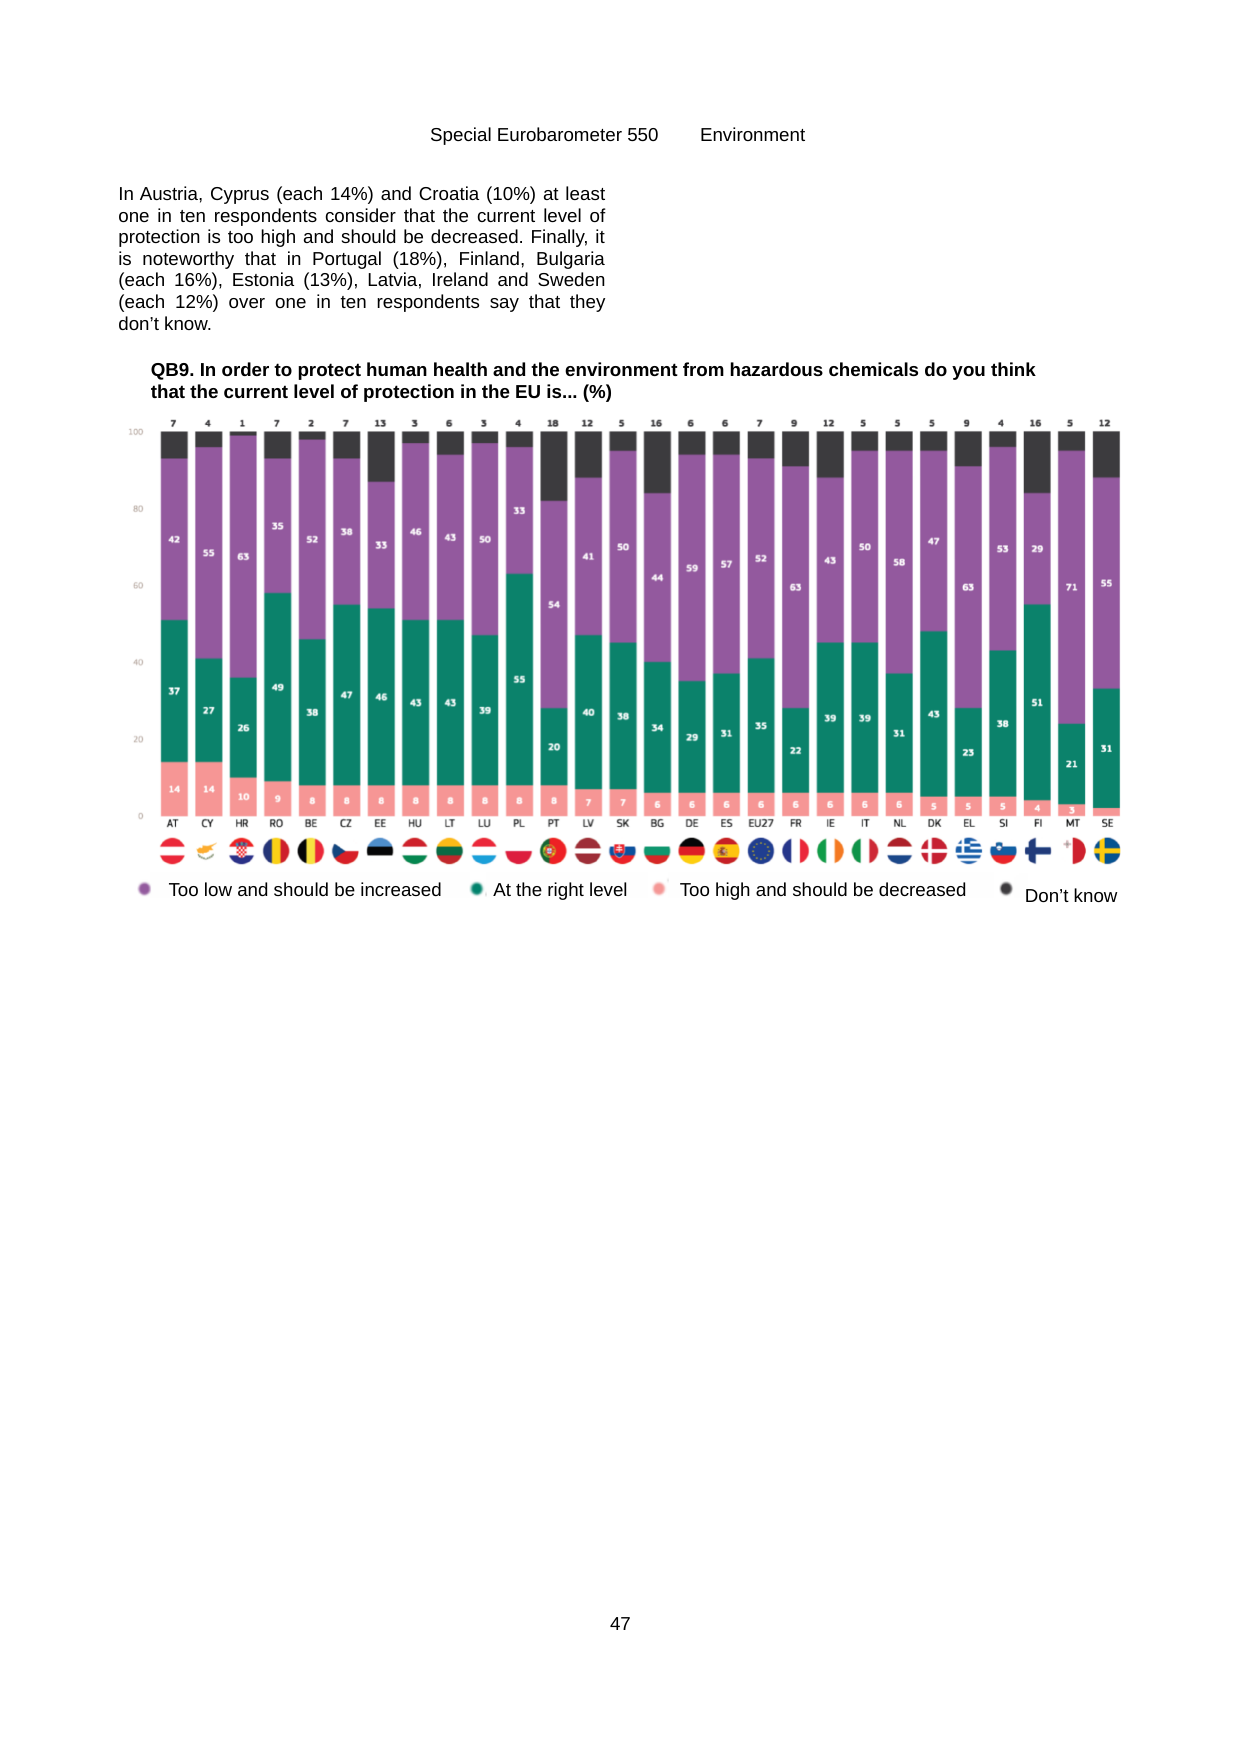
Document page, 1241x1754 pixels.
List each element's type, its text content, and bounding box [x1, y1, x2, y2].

text In Austria, Cyprus (each 14%) and Croatia (10%) at least one in ten respondents consider that the current level of protection is too high and should be decreased. Finally, it is noteworthy that in Portugal (18%), Finland, Bulgaria (each 16%), Estonia (13%), Latvia, Ireland and Sweden (each 12%) over one in ten respondents say that they don’t know. [118, 183, 605, 334]
picture [118, 412, 1128, 898]
